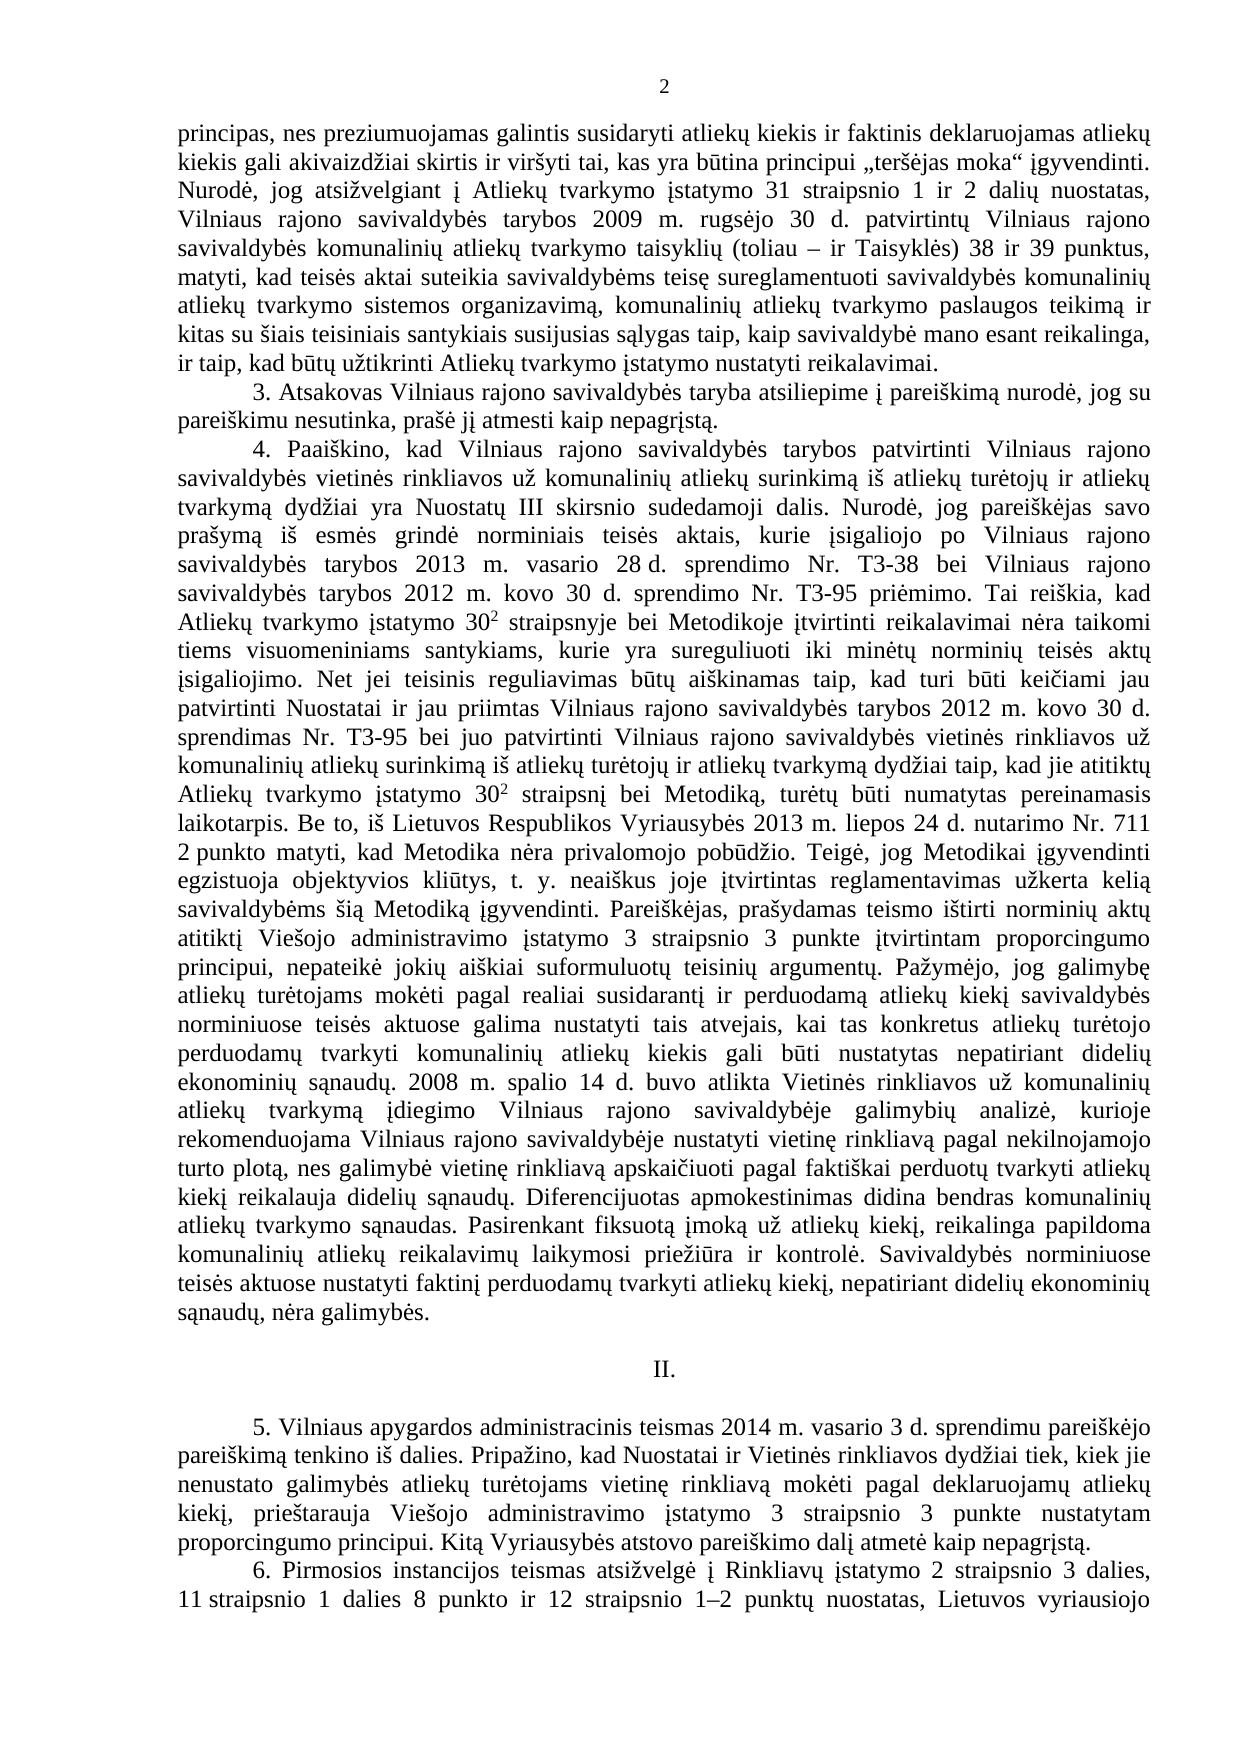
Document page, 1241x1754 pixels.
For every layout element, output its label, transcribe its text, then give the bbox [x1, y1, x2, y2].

text 4. Paaiškino, kad Vilniaus rajono savivaldybės tarybos patvirtinti Vilniaus rajono savivaldybės vietinės rinkliavos už komunalinių atliekų surinkimą iš atliekų turėtojų ir atliekų tvarkymą dydžiai yra Nuostatų III skirsnio sudedamoji dalis. Nurodė, jog pareiškėjas savo prašymą iš esmės grindė norminiais teisės aktais, kurie įsigaliojo po Vilniaus rajono savivaldybės tarybos 2013 m. vasario 28 d. sprendimo Nr. T3-38 bei Vilniaus rajono savivaldybės tarybos 2012 m. kovo 30 d. sprendimo Nr. T3-95 priėmimo. Tai reiškia, kad Atliekų tvarkymo įstatymo 302 straipsnyje bei Metodikoje įtvirtinti reikalavimai nėra taikomi tiems visuomeniniams santykiams, kurie yra sureguliuoti iki minėtų norminių teisės aktų įsigaliojimo. Net jei teisinis reguliavimas būtų aiškinamas taip, kad turi būti keičiami jau patvirtinti Nuostatai ir jau priimtas Vilniaus rajono savivaldybės tarybos 2012 m. kovo 30 d. sprendimas Nr. T3-95 bei juo patvirtinti Vilniaus rajono savivaldybės vietinės rinkliavos už komunalinių atliekų surinkimą iš atliekų turėtojų ir atliekų tvarkymą dydžiai taip, kad jie atitiktų Atliekų tvarkymo įstatymo 302 straipsnį bei Metodiką, turėtų būti numatytas pereinamasis laikotarpis. Be to, iš Lietuvos Respublikos Vyriausybės 2013 m. liepos 24 d. nutarimo Nr. 711 2 punkto matyti, kad Metodika nėra privalomojo pobūdžio. Teigė, jog Metodikai įgyvendinti egzistuoja objektyvios kliūtys, t. y. neaiškus joje įtvirtintas reglamentavimas užkerta kelią savivaldybėms šią Metodiką įgyvendinti. Pareiškėjas, prašydamas teismo ištirti norminių aktų atitiktį Viešojo administravimo įstatymo 3 straipsnio 3 punkte įtvirtintam proporcingumo principui, nepateikė jokių aiškiai suformuluotų teisinių argumentų. Pažymėjo, jog galimybę atliekų turėtojams mokėti pagal realiai susidarantį ir perduodamą atliekų kiekį savivaldybės norminiuose teisės aktuose galima nustatyti tais atvejais, kai tas konkretus atliekų turėtojo perduodamų tvarkyti komunalinių atliekų kiekis gali būti nustatytas nepatiriant didelių ekonominių sąnaudų. 2008 m. spalio 14 d. buvo atlikta Vietinės rinkliavos už komunalinių atliekų tvarkymą įdiegimo Vilniaus rajono savivaldybėje galimybių analizė, kurioje rekomenduojama Vilniaus rajono savivaldybėje nustatyti vietinę rinkliavą pagal nekilnojamojo turto plotą, nes galimybė vietinę rinkliavą apskaičiuoti pagal faktiškai perduotų tvarkyti atliekų kiekį reikalauja didelių sąnaudų. Diferencijuotas apmokestinimas didina bendras komunalinių atliekų tvarkymo sąnaudas. Pasirenkant fiksuotą įmoką už atliekų kiekį, reikalinga papildoma komunalinių atliekų reikalavimų laikymosi priežiūra ir kontrolė. Savivaldybės norminiuose teisės aktuose nustatyti faktinį perduodamų tvarkyti atliekų kiekį, nepatiriant didelių ekonominių sąnaudų, nėra galimybės. [177, 434, 1152, 1326]
text 6. Pirmosios instancijos teismas atsižvelgė į Rinkliavų įstatymo 2 straipsnio 3 dalies, 11 straipsnio 1 dalies 8 punkto ir 12 straipsnio 1–2 punktų nuostatas, Lietuvos vyriausiojo [177, 1556, 1152, 1613]
text 3. Atsakovas Vilniaus rajono savivaldybės taryba atsiliepime į pareiškimą nurodė, jog su pareiškimu nesutinka, prašė jį atmesti kaip nepagrįstą. [177, 377, 1152, 434]
text II. [177, 1354, 1152, 1383]
text principas, nes preziumuojamas galintis susidaryti atliekų kiekis ir faktinis deklaruojamas atliekų kiekis gali akivaizdžiai skirtis ir viršyti tai, kas yra būtina principui „teršėjas moka“ įgyvendinti. Nurodė, jog atsižvelgiant į Atliekų tvarkymo įstatymo 31 straipsnio 1 ir 2 dalių nuostatas, Vilniaus rajono savivaldybės tarybos 2009 m. rugsėjo 30 d. patvirtintų Vilniaus rajono savivaldybės komunalinių atliekų tvarkymo taisyklių (toliau – ir Taisyklės) 38 ir 39 punktus, matyti, kad teisės aktai suteikia savivaldybėms teisę sureglamentuoti savivaldybės komunalinių atliekų tvarkymo sistemos organizavimą, komunalinių atliekų tvarkymo paslaugos teikimą ir kitas su šiais teisiniais santykiais susijusias sąlygas taip, kaip savivaldybė mano esant reikalinga, ir taip, kad būtų užtikrinti Atliekų tvarkymo įstatymo nustatyti reikalavimai. [177, 118, 1152, 377]
text 5. Vilniaus apygardos administracinis teismas 2014 m. vasario 3 d. sprendimu pareiškėjo pareiškimą tenkino iš dalies. Pripažino, kad Nuostatai ir Vietinės rinkliavos dydžiai tiek, kiek jie nenustato galimybės atliekų turėtojams vietinę rinkliavą mokėti pagal deklaruojamų atliekų kiekį, prieštarauja Viešojo administravimo įstatymo 3 straipsnio 3 punkte nustatytam proporcingumo principui. Kitą Vyriausybės atstovo pareiškimo dalį atmetė kaip nepagrįstą. [177, 1412, 1152, 1556]
